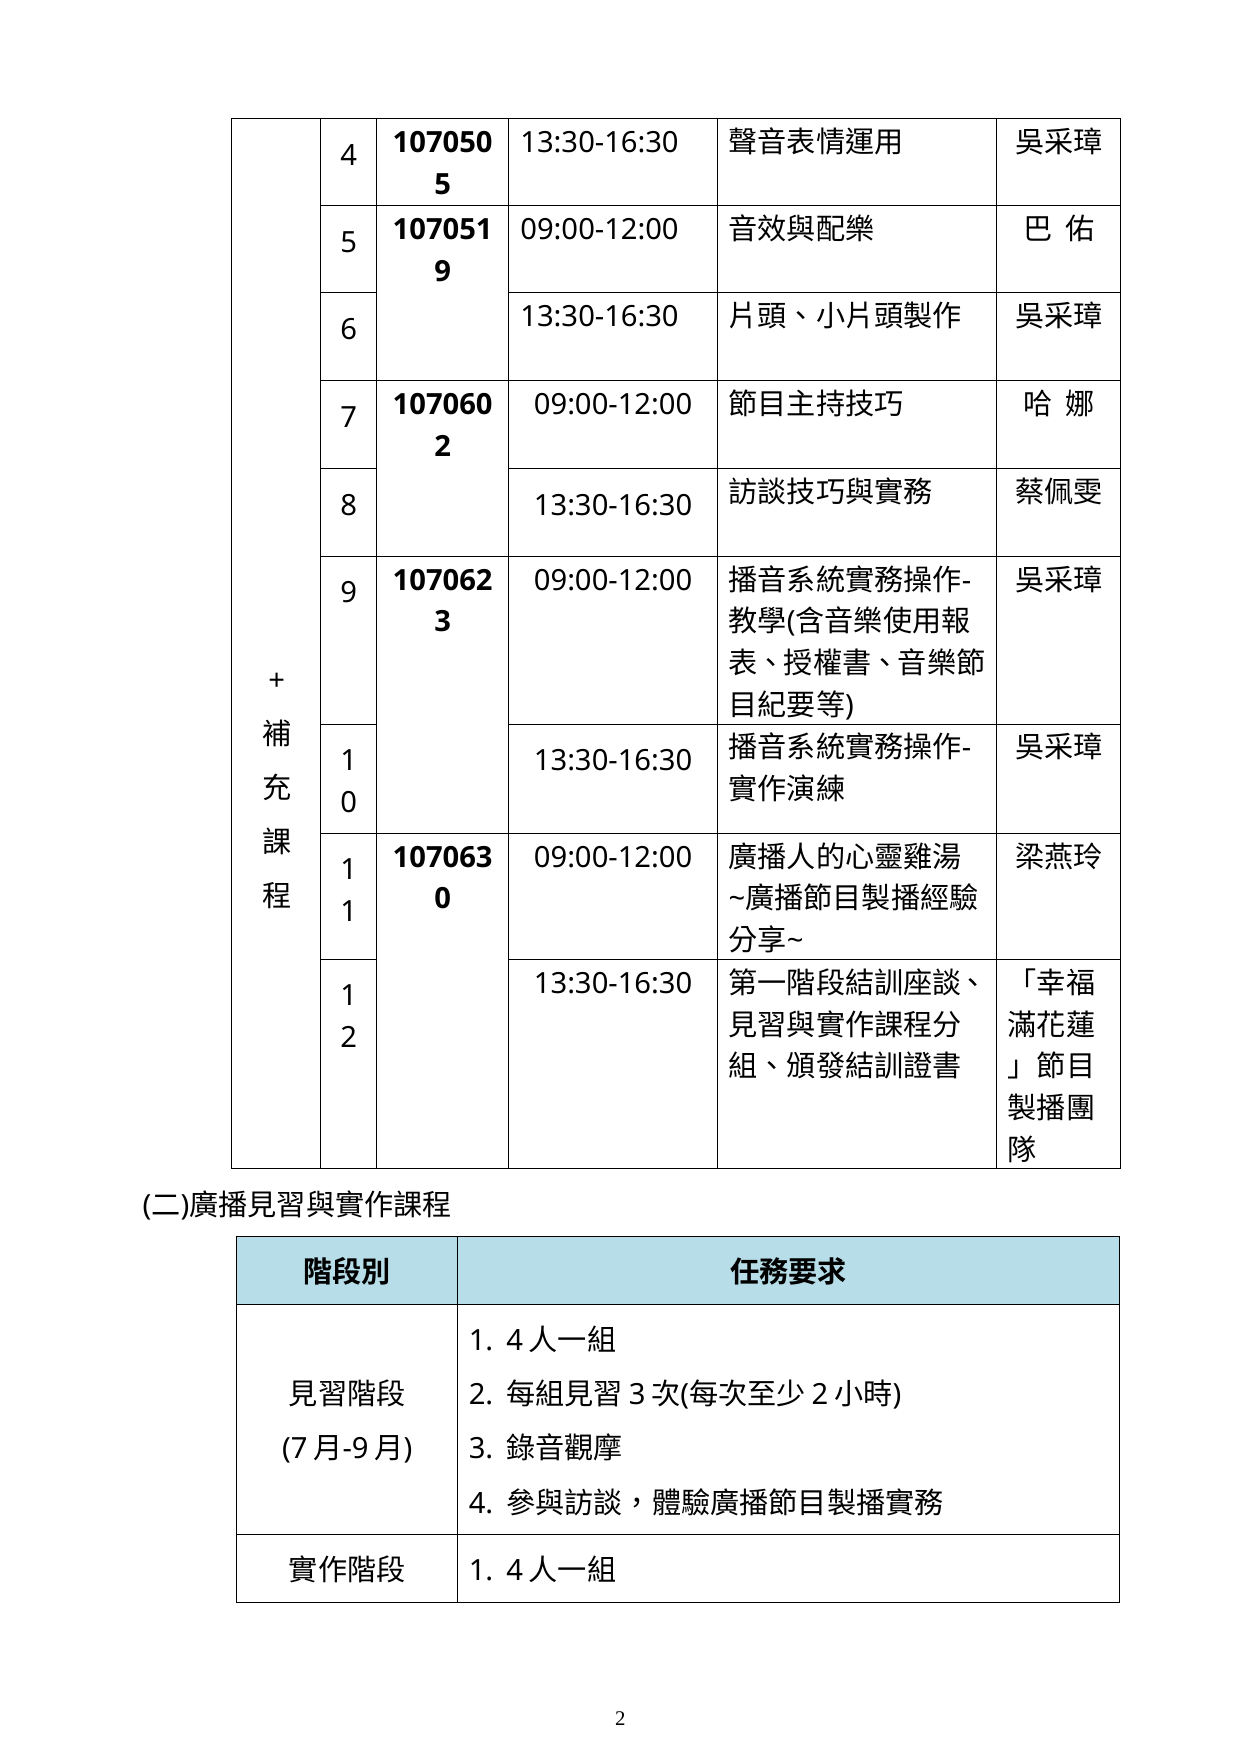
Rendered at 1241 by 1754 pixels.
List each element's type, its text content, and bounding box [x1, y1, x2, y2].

table_cell 節目主持技巧 [718, 381, 996, 468]
table_cell 實作階段 [237, 1535, 457, 1602]
table_cell 第一階段結訓座談、見習與實作課程分組、頒發結訓證書 [718, 960, 996, 1168]
table_cell 9 [321, 557, 376, 723]
table_cell 13:30-16:30 [509, 119, 717, 205]
table_cell 音效與配樂 [718, 206, 996, 292]
table_cell 1070623 [377, 557, 508, 833]
table_cell 「幸福滿花蓮 」節目製播團隊 [997, 960, 1120, 1168]
table_cell 4人一組 每組見習3次(每次至少2小時) 錄音觀摩 參與訪談，體驗廣播節目製播實務 [458, 1305, 1119, 1534]
table_cell 1070602 [377, 381, 508, 556]
table_cell 10 [321, 725, 376, 833]
table_cell 見習階段 (7月-9月) [237, 1305, 457, 1534]
table_cell 8 [321, 469, 376, 556]
table_cell 1070519 [377, 206, 508, 380]
table_cell 巴 佑 [997, 206, 1120, 292]
table_cell 吳采璋 [997, 293, 1120, 380]
table_cell 1070505 [377, 119, 508, 205]
table_cell + 補 充 課 程 [232, 119, 320, 1168]
table_cell 吳采璋 [997, 725, 1120, 833]
table_cell 12 [321, 960, 376, 1168]
table_cell 播音系統實務操作-教學(含音樂使用報表、授權書、音樂節目紀要等) [718, 557, 996, 723]
table_cell 廣播人的心靈雞湯 ~廣播節目製播經驗分享~ [718, 834, 996, 959]
table_cell 09:00-12:00 [509, 557, 717, 723]
table_cell 13:30-16:30 [509, 293, 717, 380]
table_cell 13:30-16:30 [509, 469, 717, 556]
table_header 階段別 [237, 1237, 457, 1304]
table_cell 13:30-16:30 [509, 725, 717, 833]
table_cell 1070630 [377, 834, 508, 1168]
table_cell 7 [321, 381, 376, 468]
table_cell 播音系統實務操作-實作演練 [718, 725, 996, 833]
table_cell 5 [321, 206, 376, 292]
table_cell 片頭、小片頭製作 [718, 293, 996, 380]
table_cell 哈 娜 [997, 381, 1120, 468]
table_cell 訪談技巧與實務 [718, 469, 996, 556]
table_cell 梁燕玲 [997, 834, 1120, 959]
table_header 任務要求 [458, 1237, 1119, 1304]
table_cell 09:00-12:00 [509, 206, 717, 292]
table_cell 聲音表情運用 [718, 119, 996, 205]
table_cell 6 [321, 293, 376, 380]
table_cell 13:30-16:30 [509, 960, 717, 1168]
table_cell 蔡佩雯 [997, 469, 1120, 556]
table_cell 4人一組 每組製播1集節目 企劃製作：設定主題、邀約來賓及擬定訪綱 製播節目：錄音並後製剪輯 完成可正式播出節目 [458, 1535, 1119, 1602]
table_cell 09:00-12:00 [509, 834, 717, 959]
table_cell 4 [321, 119, 376, 205]
table_cell 吳采璋 [997, 557, 1120, 723]
table_cell 11 [321, 834, 376, 959]
table_cell 09:00-12:00 [509, 381, 717, 468]
table_cell 吳采璋 [997, 119, 1120, 205]
text (二)廣播見習與實作課程 [112, 1182, 1128, 1223]
